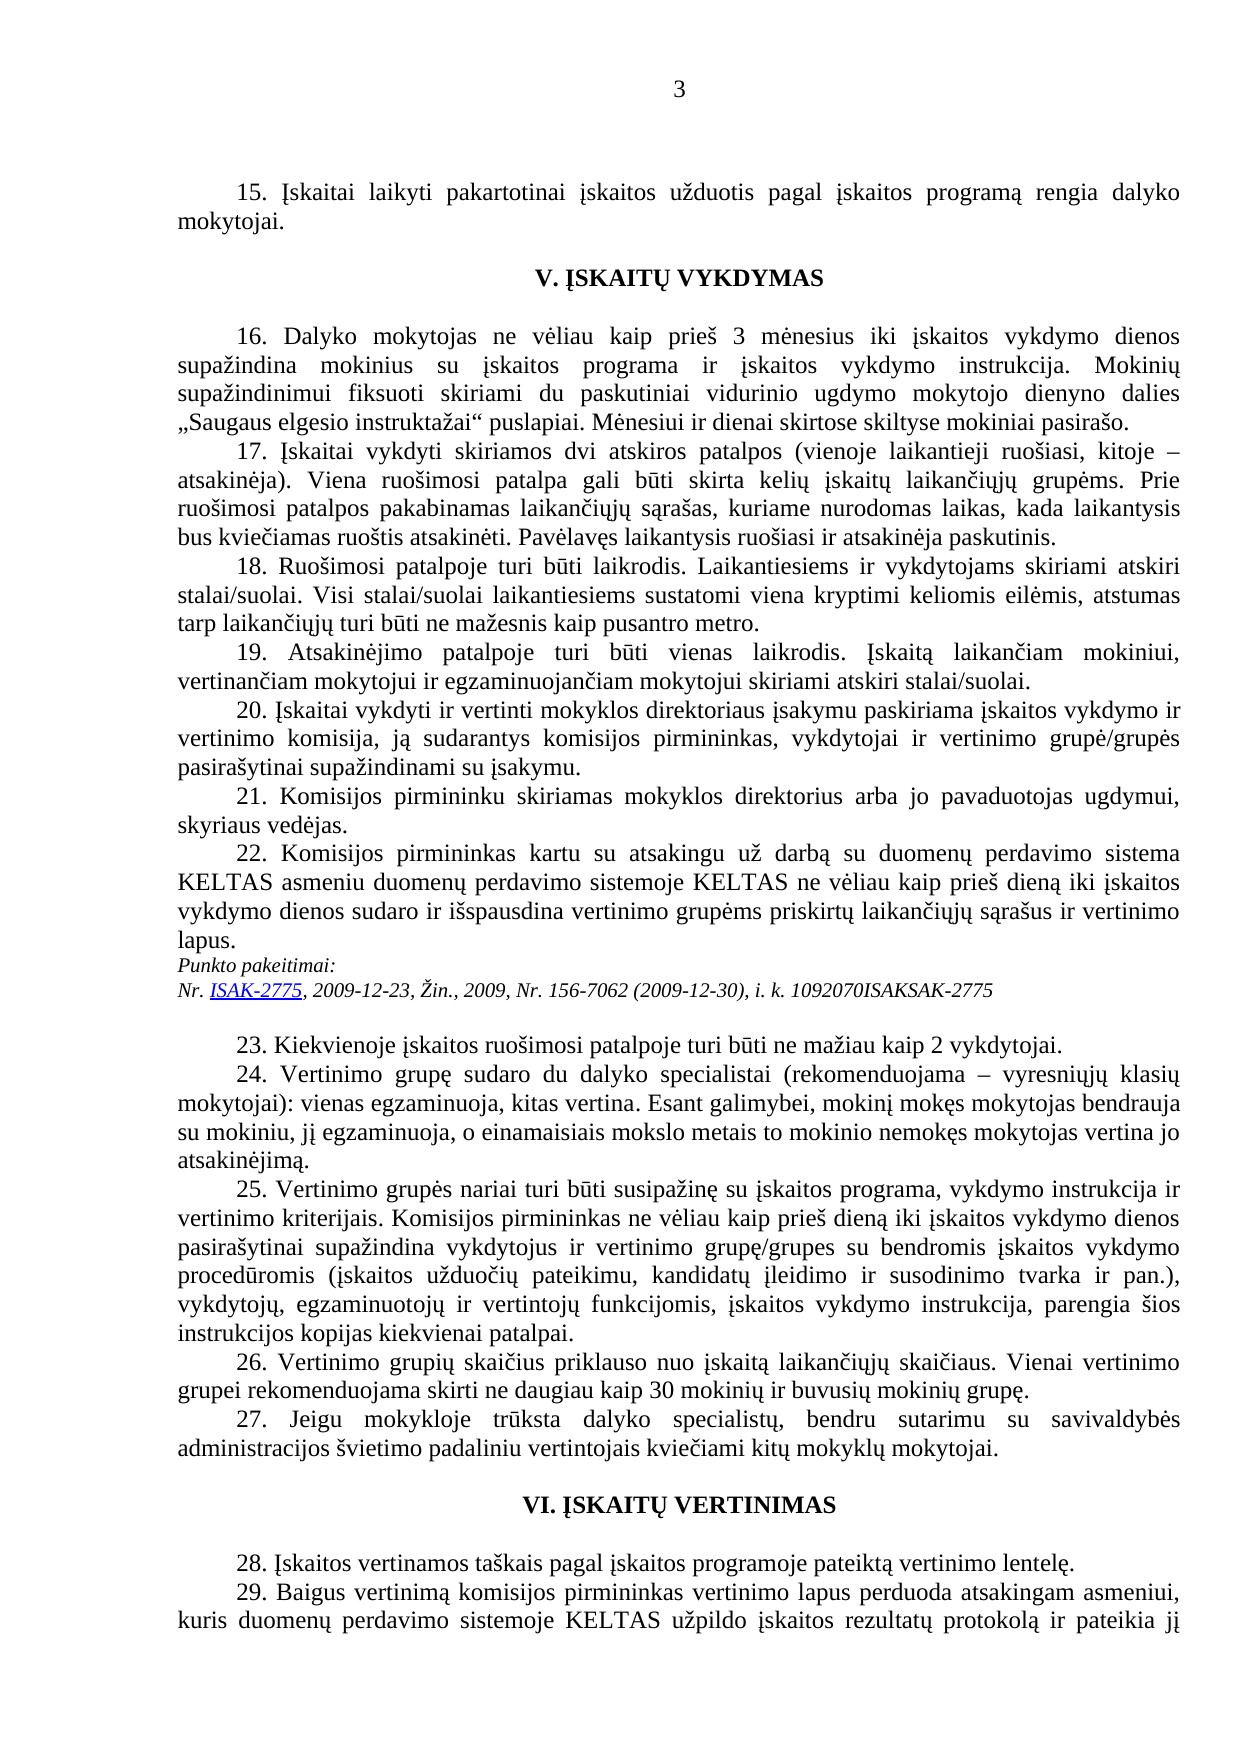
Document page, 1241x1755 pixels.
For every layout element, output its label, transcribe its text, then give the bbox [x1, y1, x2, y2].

text 17. Įskaitai vykdyti skiriamos dvi atskiros patalpos (vienoje laikantieji ruošiasi, kitoje – atsakinėja). Viena ruošimosi patalpa gali būti skirta kelių įskaitų laikančiųjų grupėms. Prie ruošimosi patalpos pakabinamas laikančiųjų sąrašas, kuriame nurodomas laikas, kada laikantysis bus kviečiamas ruoštis atsakinėti. Pavėlavęs laikantysis ruošiasi ir atsakinėja paskutinis. [177, 436, 1181, 551]
text 26. Vertinimo grupių skaičius priklauso nuo įskaitą laikančiųjų skaičiaus. Vienai vertinimo grupei rekomenduojama skirti ne daugiau kaip 30 mokinių ir buvusių mokinių grupę. [177, 1347, 1181, 1404]
text VI. ĮSKAITŲ VERTINIMAS [177, 1490, 1181, 1519]
text 28. Įskaitos vertinamos taškais pagal įskaitos programoje pateiktą vertinimo lentelę. [177, 1548, 1181, 1577]
text 25. Vertinimo grupės nariai turi būti susipažinę su įskaitos programa, vykdymo instrukcija ir vertinimo kriterijais. Komisijos pirmininkas ne vėliau kaip prieš dieną iki įskaitos vykdymo dienos pasirašytinai supažindina vykdytojus ir vertinimo grupę/grupes su bendromis įskaitos vykdymo procedūromis (įskaitos užduočių pateikimu, kandidatų įleidimo ir susodinimo tvarka ir pan.), vykdytojų, egzaminuotojų ir vertintojų funkcijomis, įskaitos vykdymo instrukcija, parengia šios instrukcijos kopijas kiekvienai patalpai. [177, 1174, 1181, 1347]
text 22. Komisijos pirmininkas kartu su atsakingu už darbą su duomenų perdavimo sistema KELTAS asmeniu duomenų perdavimo sistemoje KELTAS ne vėliau kaip prieš dieną iki įskaitos vykdymo dienos sudaro ir išspausdina vertinimo grupėms priskirtų laikančiųjų sąrašus ir vertinimo lapus. [177, 838, 1181, 953]
text 29. Baigus vertinimą komisijos pirmininkas vertinimo lapus perduoda atsakingam asmeniui, kuris duomenų perdavimo sistemoje KELTAS užpildo įskaitos rezultatų protokolą ir pateikia jį [177, 1577, 1181, 1634]
text 27. Jeigu mokykloje trūksta dalyko specialistų, bendru sutarimu su savivaldybės administracijos švietimo padaliniu vertintojais kviečiami kitų mokyklų mokytojai. [177, 1404, 1181, 1462]
text 23. Kiekvienoje įskaitos ruošimosi patalpoje turi būti ne mažiau kaip 2 vykdytojai. [177, 1030, 1181, 1059]
text 16. Dalyko mokytojas ne vėliau kaip prieš 3 mėnesius iki įskaitos vykdymo dienos supažindina mokinius su įskaitos programa ir įskaitos vykdymo instrukcija. Mokinių supažindinimui fiksuoti skiriami du paskutiniai vidurinio ugdymo mokytojo dienyno dalies „Saugaus elgesio instruktažai“ puslapiai. Mėnesiui ir dienai skirtose skiltyse mokiniai pasirašo. [177, 321, 1181, 436]
text 19. Atsakinėjimo patalpoje turi būti vienas laikrodis. Įskaitą laikančiam mokiniui, vertinančiam mokytojui ir egzaminuojančiam mokytojui skiriami atskiri stalai/suolai. [177, 637, 1181, 695]
text V. ĮSKAITŲ VYKDYMAS [177, 263, 1181, 292]
text Punkto pakeitimai: [177, 953, 1181, 977]
text 15. Įskaitai laikyti pakartotinai įskaitos užduotis pagal įskaitos programą rengia dalyko mokytojai. [177, 177, 1181, 235]
text 21. Komisijos pirmininku skiriamas mokyklos direktorius arba jo pavaduotojas ugdymui, skyriaus vedėjas. [177, 781, 1181, 838]
text Nr. ISAK-2775, 2009-12-23, Žin., 2009, Nr. 156-7062 (2009-12-30), i. k. 1092070ISAKSAK-2775 [177, 977, 1181, 1002]
text 24. Vertinimo grupę sudaro du dalyko specialistai (rekomenduojama – vyresniųjų klasių mokytojai): vienas egzaminuoja, kitas vertina. Esant galimybei, mokinį mokęs mokytojas bendrauja su mokiniu, jį egzaminuoja, o einamaisiais mokslo metais to mokinio nemokęs mokytojas vertina jo atsakinėjimą. [177, 1059, 1181, 1174]
text 18. Ruošimosi patalpoje turi būti laikrodis. Laikantiesiems ir vykdytojams skiriami atskiri stalai/suolai. Visi stalai/suolai laikantiesiems sustatomi viena kryptimi keliomis eilėmis, atstumas tarp laikančiųjų turi būti ne mažesnis kaip pusantro metro. [177, 551, 1181, 637]
text 20. Įskaitai vykdyti ir vertinti mokyklos direktoriaus įsakymu paskiriama įskaitos vykdymo ir vertinimo komisija, ją sudarantys komisijos pirmininkas, vykdytojai ir vertinimo grupė/grupės pasirašytinai supažindinami su įsakymu. [177, 695, 1181, 781]
